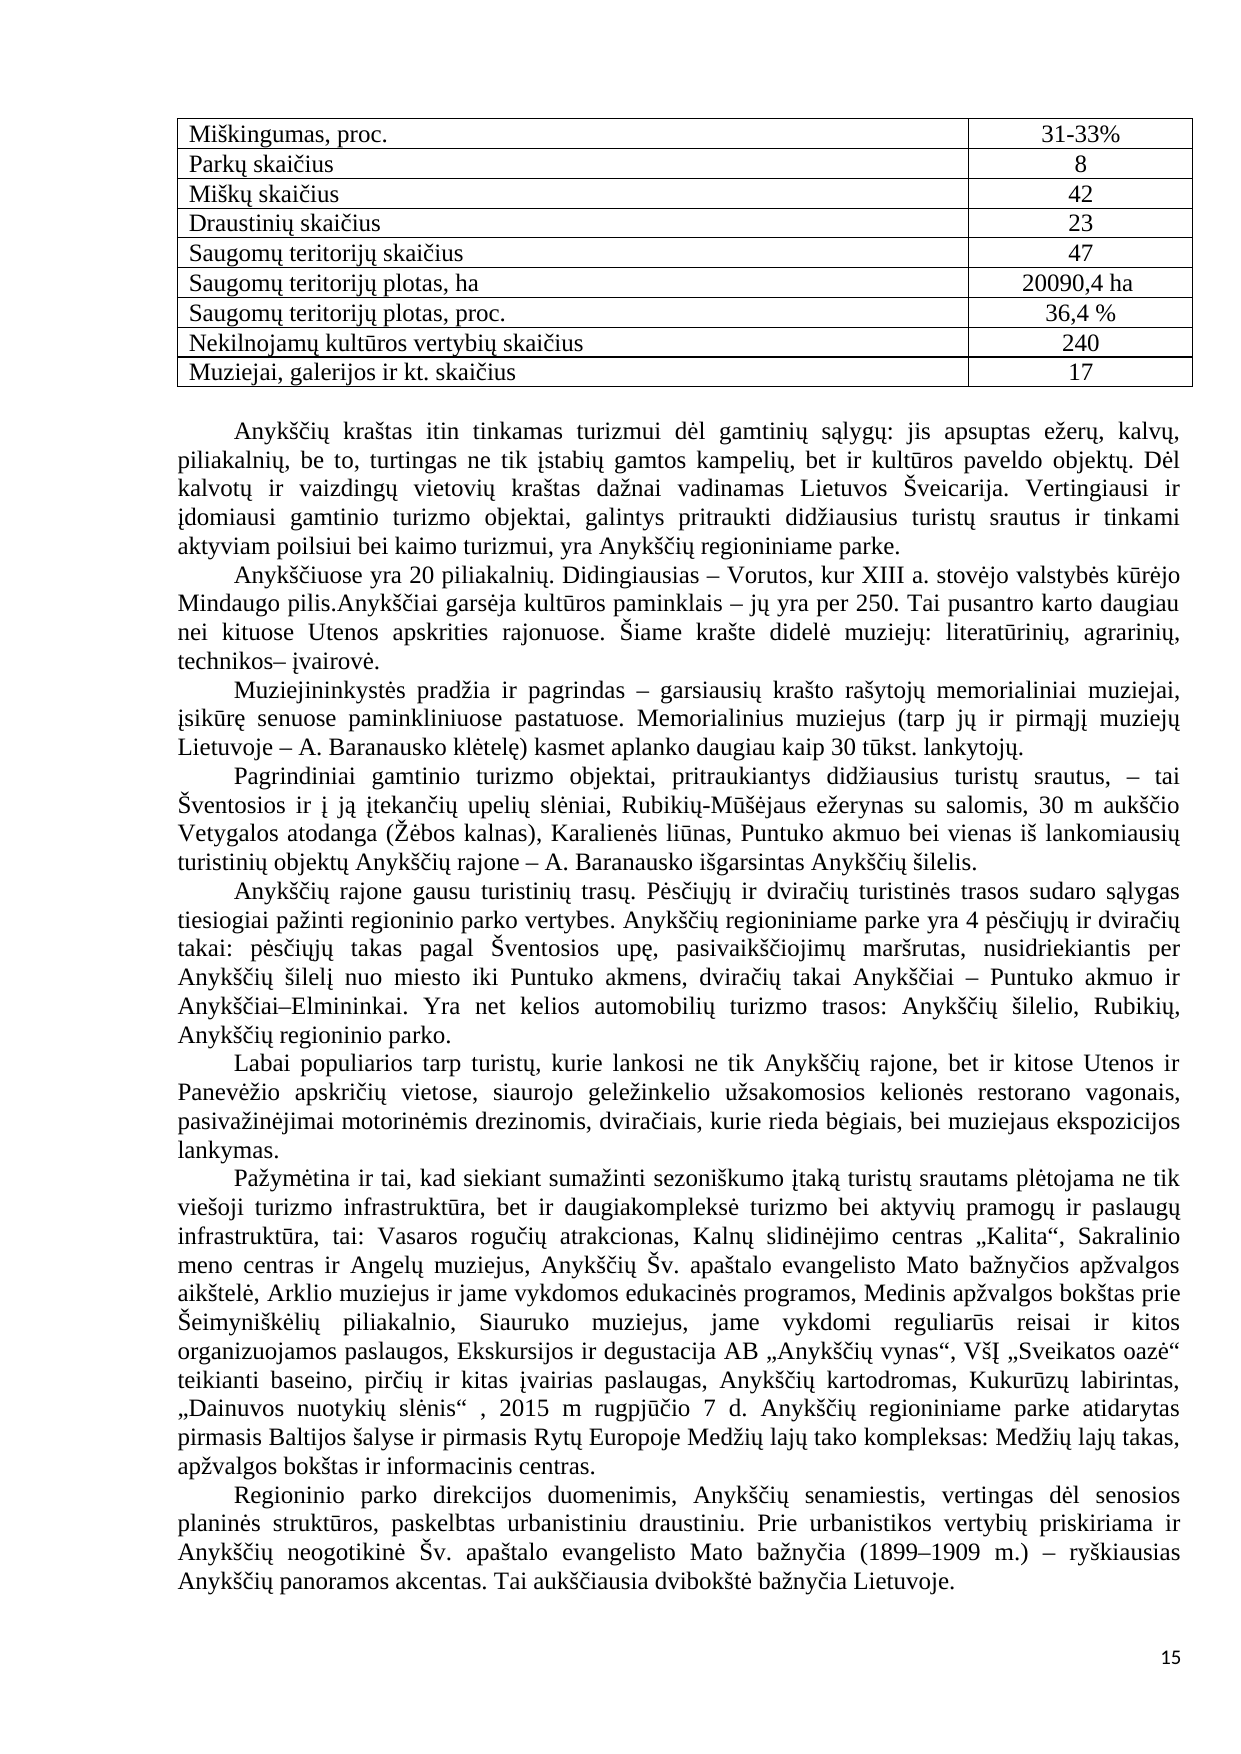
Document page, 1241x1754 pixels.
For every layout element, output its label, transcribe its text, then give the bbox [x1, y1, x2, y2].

table_cell Draustinių skaičius [178, 209, 968, 237]
table_cell 17 [969, 358, 1192, 386]
table_cell Saugomų teritorijų plotas, proc. [178, 298, 968, 327]
text Anykščių rajone gausu turistinių trasų. Pėsčiųjų ir dviračių turistinės trasos sudaro sąlygas tiesiogiai pažinti regioninio parko vertybes. Anykščių regioniniame parke yra 4 pėsčiųjų ir dviračių takai: pėsčiųjų takas pagal Šventosios upę, pasivaikščiojimų maršrutas, nusidriekiantis per Anykščių šilelį nuo miesto iki Puntuko akmens, dviračių takai Anykščiai – Puntuko akmuo ir Anykščiai–Elmininkai. Yra net kelios automobilių turizmo trasos: Anykščių šilelio, Rubikių, Anykščių regioninio parko. [177, 876, 1181, 1048]
table_cell Muziejai, galerijos ir kt. skaičius [178, 358, 968, 386]
text Labai populiarios tarp turistų, kurie lankosi ne tik Anykščių rajone, bet ir kitose Utenos ir Panevėžio apskričių vietose, siaurojo geležinkelio užsakomosios kelionės restorano vagonais, pasivažinėjimai motorinėmis drezinomis, dviračiais, kurie rieda bėgiais, bei muziejaus ekspozicijos lankymas. [177, 1048, 1181, 1163]
table_cell 36,4 % [969, 298, 1192, 327]
table_cell 47 [969, 238, 1192, 267]
text Anykščių kraštas itin tinkamas turizmui dėl gamtinių sąlygų: jis apsuptas ežerų, kalvų, piliakalnių, be to, turtingas ne tik įstabių gamtos kampelių, bet ir kultūros paveldo objektų. Dėl kalvotų ir vaizdingų vietovių kraštas dažnai vadinamas Lietuvos Šveicarija. Vertingiausi ir įdomiausi gamtinio turizmo objektai, galintys pritraukti didžiausius turistų srautus ir tinkami aktyviam poilsiui bei kaimo turizmui, yra Anykščių regioniniame parke. [177, 416, 1181, 560]
table_cell Miškų skaičius [178, 179, 968, 207]
table_cell Miškingumas, proc. [178, 119, 968, 148]
table_cell 20090,4 ha [969, 268, 1192, 297]
text Anykščiuose yra 20 piliakalnių. Didingiausias – Vorutos, kur XIII a. stovėjo valstybės kūrėjo Mindaugo pilis.Anykščiai garsėja kultūros paminklais – jų yra per 250. Tai pusantro karto daugiau nei kituose Utenos apskrities rajonuose. Šiame krašte didelė muziejų: literatūrinių, agrarinių, technikos– įvairovė. [177, 560, 1181, 675]
table_cell 42 [969, 179, 1192, 207]
table_cell Nekilnojamų kultūros vertybių skaičius [178, 328, 968, 356]
table_cell Saugomų teritorijų skaičius [178, 238, 968, 267]
table_cell 240 [969, 328, 1192, 356]
text Pagrindiniai gamtinio turizmo objektai, pritraukiantys didžiausius turistų srautus, – tai Šventosios ir į ją įtekančių upelių slėniai, Rubikių-Mūšėjaus ežerynas su salomis, 30 m aukščio Vetygalos atodanga (Žėbos kalnas), Karalienės liūnas, Puntuko akmuo bei vienas iš lankomiausių turistinių objektų Anykščių rajone – A. Baranausko išgarsintas Anykščių šilelis. [177, 761, 1181, 876]
text Regioninio parko direkcijos duomenimis, Anykščių senamiestis, vertingas dėl senosios planinės struktūros, paskelbtas urbanistiniu draustiniu. Prie urbanistikos vertybių priskiriama ir Anykščių neogotikinė Šv. apaštalo evangelisto Mato bažnyčia (1899–1909 m.) – ryškiausias Anykščių panoramos akcentas. Tai aukščiausia dvibokštė bažnyčia Lietuvoje. [177, 1480, 1181, 1595]
table_cell Saugomų teritorijų plotas, ha [178, 268, 968, 297]
text Muziejininkystės pradžia ir pagrindas – garsiausių krašto rašytojų memorialiniai muziejai, įsikūrę senuose paminkliniuose pastatuose. Memorialinius muziejus (tarp jų ir pirmąjį muziejų Lietuvoje – A. Baranausko klėtelę) kasmet aplanko daugiau kaip 30 tūkst. lankytojų. [177, 675, 1181, 761]
table_cell 31-33% [969, 119, 1192, 148]
table_cell Parkų skaičius [178, 149, 968, 178]
text Pažymėtina ir tai, kad siekiant sumažinti sezoniškumo įtaką turistų srautams plėtojama ne tik viešoji turizmo infrastruktūra, bet ir daugiakompleksė turizmo bei aktyvių pramogų ir paslaugų infrastruktūra, tai: Vasaros rogučių atrakcionas, Kalnų slidinėjimo centras „Kalita“, Sakralinio meno centras ir Angelų muziejus, Anykščių Šv. apaštalo evangelisto Mato bažnyčios apžvalgos aikštelė, Arklio muziejus ir jame vykdomos edukacinės programos, Medinis apžvalgos bokštas prie Šeimyniškėlių piliakalnio, Siauruko muziejus, jame vykdomi reguliarūs reisai ir kitos organizuojamos paslaugos, Ekskursijos ir degustacija AB „Anykščių vynas“, VšĮ „Sveikatos oazė“ teikianti baseino, pirčių ir kitas įvairias paslaugas, Anykščių kartodromas, Kukurūzų labirintas, „Dainuvos nuotykių slėnis“ , 2015 m rugpjūčio 7 d. Anykščių regioniniame parke atidarytas pirmasis Baltijos šalyse ir pirmasis Rytų Europoje Medžių lajų tako kompleksas: Medžių lajų takas, apžvalgos bokštas ir informacinis centras. [177, 1163, 1181, 1480]
table_cell 23 [969, 209, 1192, 237]
table_cell 8 [969, 149, 1192, 178]
